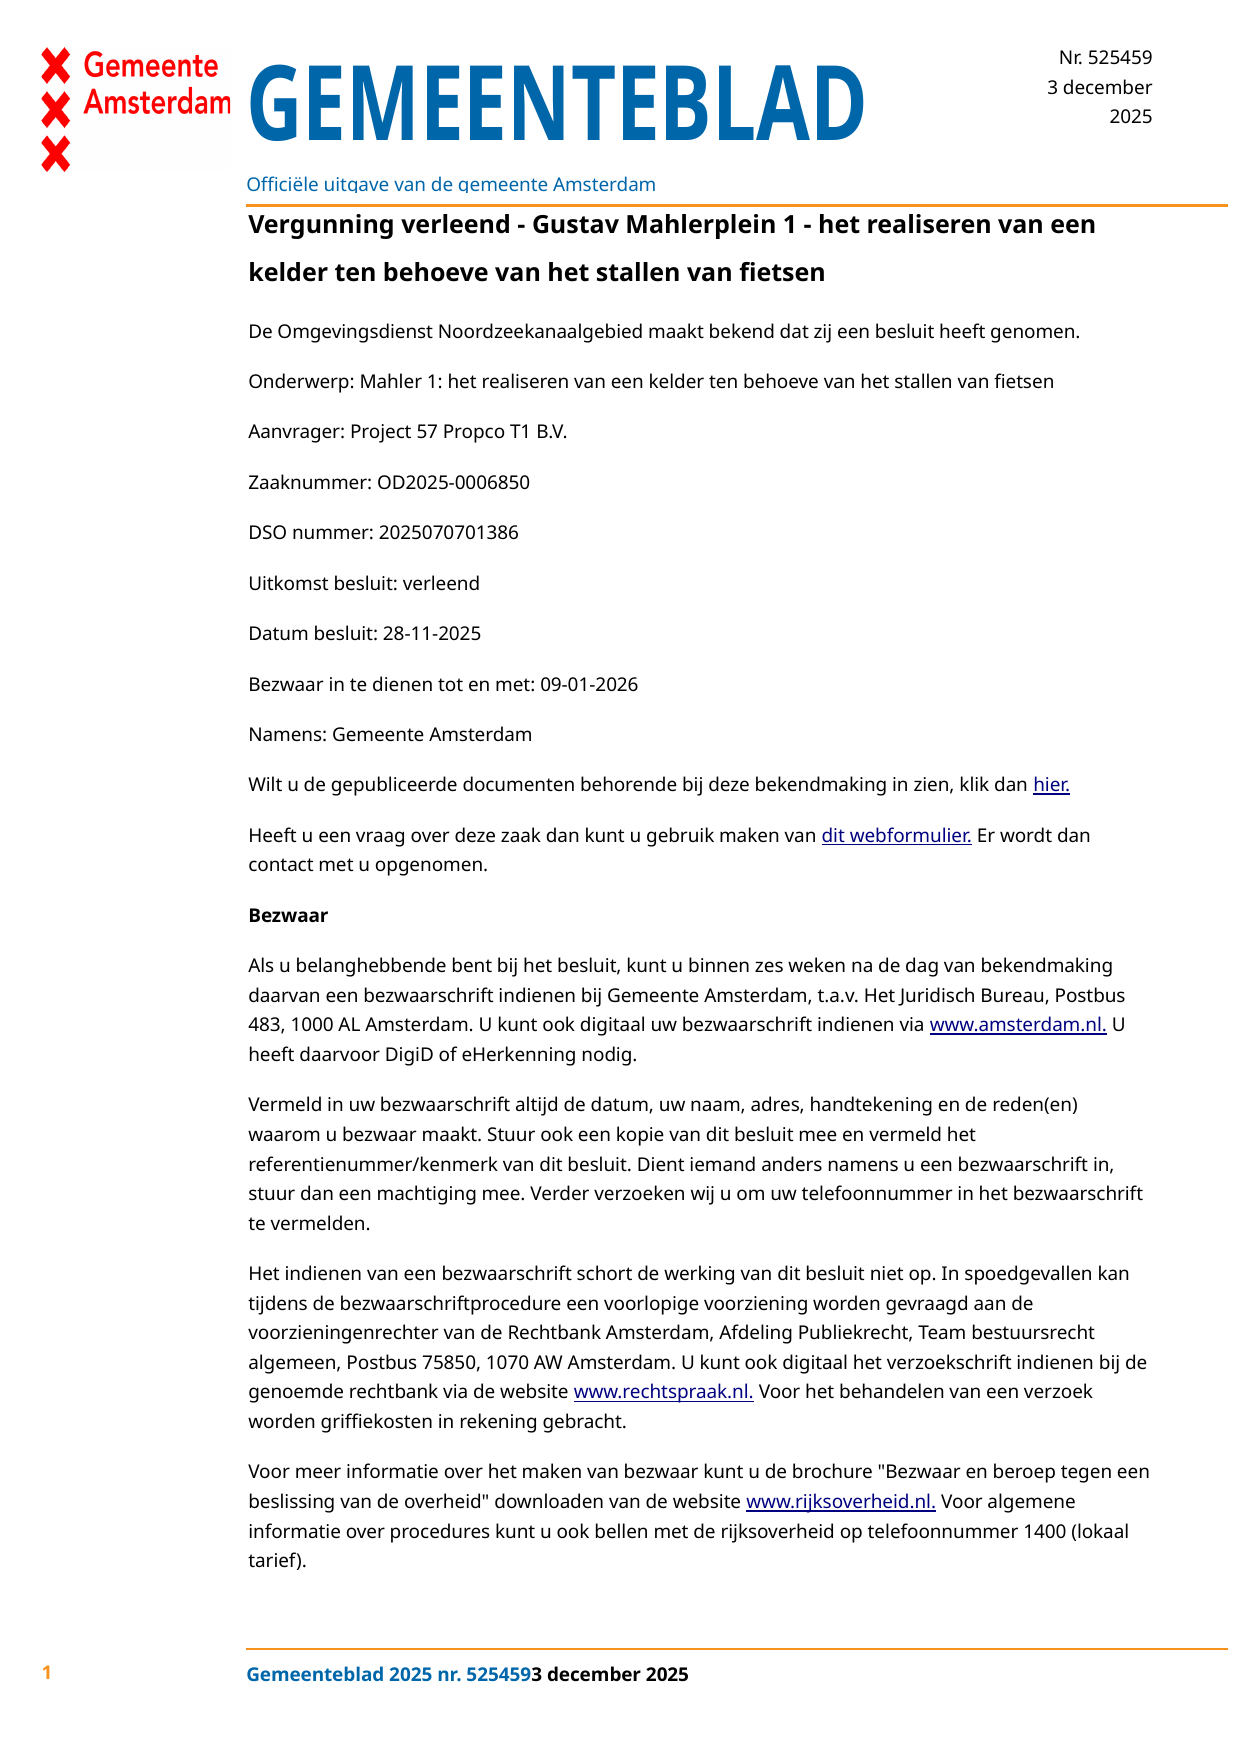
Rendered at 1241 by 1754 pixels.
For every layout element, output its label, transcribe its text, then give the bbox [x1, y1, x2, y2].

text Vergunning verleend - Gustav Mahlerplein 1 - het realiseren van een kelder ten behoeve van het stallen van fietsen [248, 207, 1152, 288]
text De Omgevingsdienst Noordzeekanaalgebied maakt bekend dat zij een besluit heeft genomen. [248, 318, 1152, 344]
text Onderwerp: Mahler 1: het realiseren van een kelder ten behoeve van het stallen van fietsen [248, 368, 1152, 394]
picture [41, 47, 231, 172]
text Heeft u een vraag over deze zaak dan kunt u gebruik maken van dit webformulier. Er wordt dan contact met u opgenomen. [248, 822, 1152, 877]
text Zaaknummer: OD2025-0006850 [248, 469, 1152, 495]
text Datum besluit: 28-11-2025 [248, 620, 1152, 646]
text Het indienen van een bezwaarschrift schort de werking van dit besluit niet op. In spoedgevallen kan tijdens de bezwaarschriftprocedure een voorlopige voorziening worden gevraagd aan de voorzieningenrechter van de Rechtbank Amsterdam, Afdeling Publiekrecht, Team bestuursrecht algemeen, Postbus 75850, 1070 AW Amsterdam. U kunt ook digitaal het verzoekschrift indienen bij de genoemde rechtbank via de website www.rechtspraak.nl. Voor het behandelen van een verzoek worden griffiekosten in rekening gebracht. [248, 1260, 1152, 1434]
text Voor meer informatie over het maken van bezwaar kunt u de brochure "Bezwaar en beroep tegen een beslissing van de overheid" downloaden van de website www.rijksoverheid.nl. Voor algemene informatie over procedures kunt u ook bellen met de rijksoverheid op telefoonnummer 1400 (lokaal tarief). [248, 1459, 1152, 1573]
text DSO nummer: 2025070701386 [248, 519, 1152, 545]
text Als u belanghebbende bent bij het besluit, kunt u binnen zes weken na de dag van bekendmaking daarvan een bezwaarschrift indienen bij Gemeente Amsterdam, t.a.v. Het Juridisch Bureau, Postbus 483, 1000 AL Amsterdam. U kunt ook digitaal uw bezwaarschrift indienen via www.amsterdam.nl. U heeft daarvoor DigiD of eHerkenning nodig. [248, 952, 1152, 1067]
text Vermeld in uw bezwaarschrift altijd de datum, uw naam, adres, handtekening en de reden(en) waarom u bezwaar maakt. Stuur ook een kopie van dit besluit mee en vermeld het referentienummer/kenmerk van dit besluit. Dient iemand anders namens u een bezwaarschrift in, stuur dan een machtiging mee. Verder verzoeken wij u om uw telefoonnummer in het bezwaarschrift te vermelden. [248, 1092, 1152, 1236]
text Bezwaar [248, 902, 1152, 928]
text Bezwaar in te dienen tot en met: 09-01-2026 [248, 671, 1152, 697]
text Uitkomst besluit: verleend [248, 570, 1152, 596]
text Namens: Gemeente Amsterdam [248, 721, 1152, 747]
text Wilt u de gepubliceerde documenten behorende bij deze bekendmaking in zien, klik dan hier. [248, 772, 1152, 797]
text Aanvrager: Project 57 Propco T1 B.V. [248, 419, 1152, 444]
